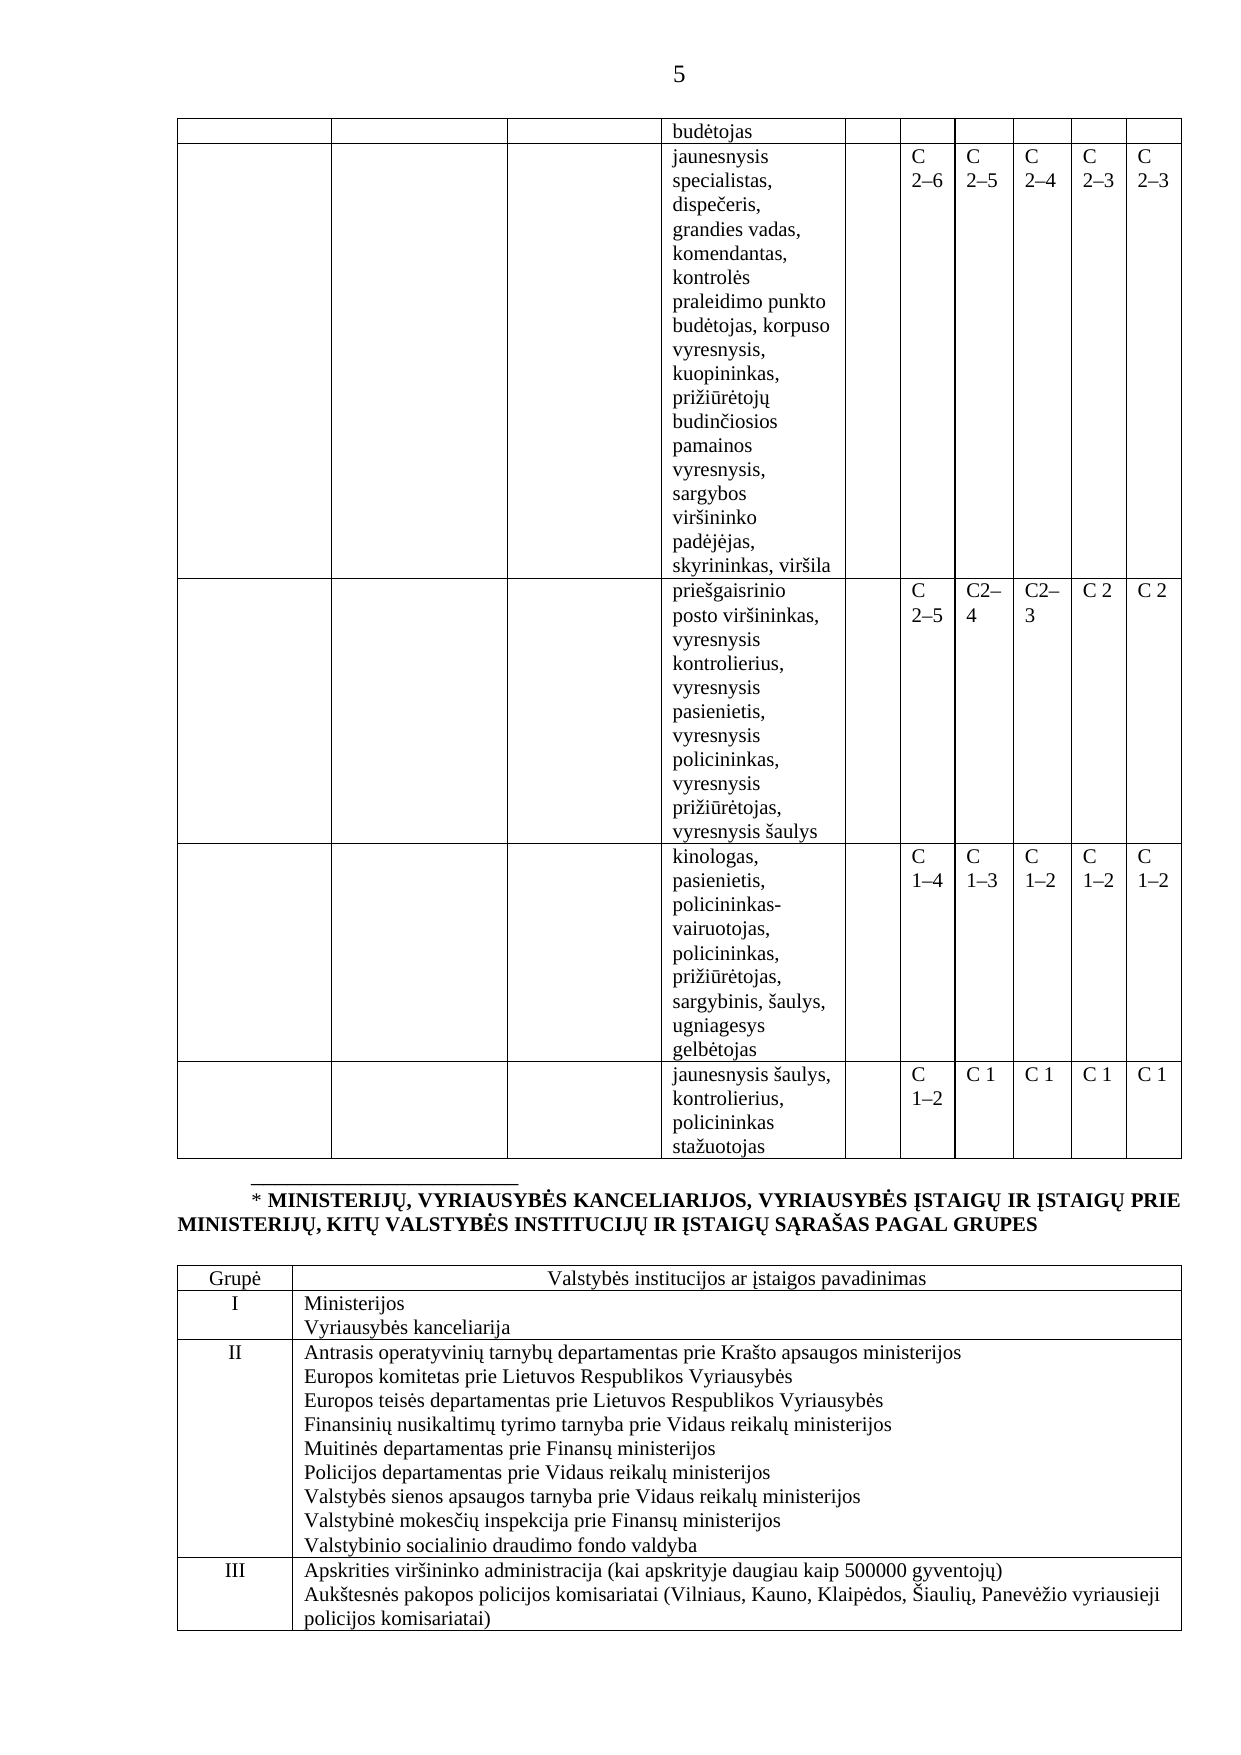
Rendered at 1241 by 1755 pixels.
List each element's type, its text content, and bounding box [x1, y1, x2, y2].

table_cell [956, 119, 1013, 143]
table_cell C 2–3 [1127, 144, 1181, 577]
table_cell [178, 1062, 331, 1158]
table_cell [846, 579, 900, 843]
table_header Valstybės institucijos ar įstaigos pavadinimas [293, 1266, 1181, 1290]
table_cell Apskrities viršininko administracija (kai apskrityje daugiau kaip 500000 gyventojų) Aukštesnės pakopos policijos komisariatai (Vilniaus, Kauno, Klaipėdos, Šiaulių, Panevėžio vyriausieji policijos komisariatai) [293, 1558, 1181, 1630]
table_cell C2–4 [956, 579, 1013, 843]
table_cell [846, 844, 900, 1061]
table_cell [332, 579, 507, 843]
table_cell C 1 [1072, 1062, 1126, 1158]
table_cell C 2 [1072, 579, 1126, 843]
table_cell Antrasis operatyvinių tarnybų departamentas prie Krašto apsaugos ministerijos Europos komitetas prie Lietuvos Respublikos Vyriausybės Europos teisės departamentas prie Lietuvos Respublikos Vyriausybės Finansinių nusikaltimų tyrimo tarnyba prie Vidaus reikalų ministerijos Muitinės departamentas prie Finansų ministerijos Policijos departamentas prie Vidaus reikalų ministerijos Valstybės sienos apsaugos tarnyba prie Vidaus reikalų ministerijos Valstybinė mokesčių inspekcija prie Finansų ministerijos Valstybinio socialinio draudimo fondo valdyba [293, 1340, 1181, 1557]
table_cell C 2–4 [1014, 144, 1071, 577]
table_cell jaunesnysis šaulys, kontrolierius, policininkas stažuotojas [662, 1062, 845, 1158]
table_cell C 1–4 [901, 844, 954, 1061]
table_cell [1127, 119, 1181, 143]
table_cell [332, 1062, 507, 1158]
table_cell kinologas, pasienietis, policininkas-vairuotojas, policininkas, prižiūrėtojas, sargybinis, šaulys, ugniagesys gelbėtojas [662, 844, 845, 1061]
table_cell [846, 1062, 900, 1158]
table_cell [508, 144, 661, 577]
table_cell C 2–5 [901, 579, 954, 843]
table_cell [508, 844, 661, 1061]
table_cell jaunesnysis specialistas, dispečeris, grandies vadas, komendantas, kontrolės praleidimo punkto budėtojas, korpuso vyresnysis, kuopininkas, prižiūrėtojų budinčiosios pamainos vyresnysis, sargybos viršininko padėjėjas, skyrininkas, viršila [662, 144, 845, 577]
table_cell [178, 844, 331, 1061]
table_cell C 1–2 [1127, 844, 1181, 1061]
table_cell [178, 144, 331, 577]
table_cell III [178, 1558, 292, 1630]
table_cell Ministerijos Vyriausybės kanceliarija [293, 1291, 1181, 1339]
table_cell [332, 119, 507, 143]
table_cell C 2–3 [1072, 144, 1126, 577]
table_header Grupė [178, 1266, 292, 1290]
table_cell [332, 144, 507, 577]
table_cell budėtojas [662, 119, 845, 143]
table_cell [846, 144, 900, 577]
table_cell C 1 [956, 1062, 1013, 1158]
table_cell [901, 119, 954, 143]
table_cell [178, 119, 331, 143]
table_cell I [178, 1291, 292, 1339]
table_cell C 2–6 [901, 144, 954, 577]
table_cell [508, 119, 661, 143]
text * MINISTERIJŲ, VYRIAUSYBĖS KANCELIARIJOS, VYRIAUSYBĖS ĮSTAIGŲ IR ĮSTAIGŲ PRIE MINISTERIJŲ, KITŲ VALSTYBĖS INSTITUCIJŲ IR ĮSTAIGŲ SĄRAŠAS PAGAL GRUPES [177, 1188, 1181, 1236]
table_cell C2–3 [1014, 579, 1071, 843]
table_cell C 1–2 [901, 1062, 954, 1158]
table_cell C 1–3 [956, 844, 1013, 1061]
table_cell priešgaisrinio posto viršininkas, vyresnysis kontrolierius, vyresnysis pasienietis, vyresnysis policininkas, vyresnysis prižiūrėtojas, vyresnysis šaulys [662, 579, 845, 843]
table_cell [508, 1062, 661, 1158]
table_cell C 1 [1014, 1062, 1071, 1158]
table_cell [846, 119, 900, 143]
table_cell C 1–2 [1072, 844, 1126, 1061]
table_cell [1014, 119, 1071, 143]
table_cell C 1 [1127, 1062, 1181, 1158]
table_cell [1072, 119, 1126, 143]
table_cell C 1–2 [1014, 844, 1071, 1061]
table_cell II [178, 1340, 292, 1557]
table_cell [332, 844, 507, 1061]
table_cell [508, 579, 661, 843]
table_cell C 2–5 [956, 144, 1013, 577]
table_cell C 2 [1127, 579, 1181, 843]
table_cell [178, 579, 331, 843]
